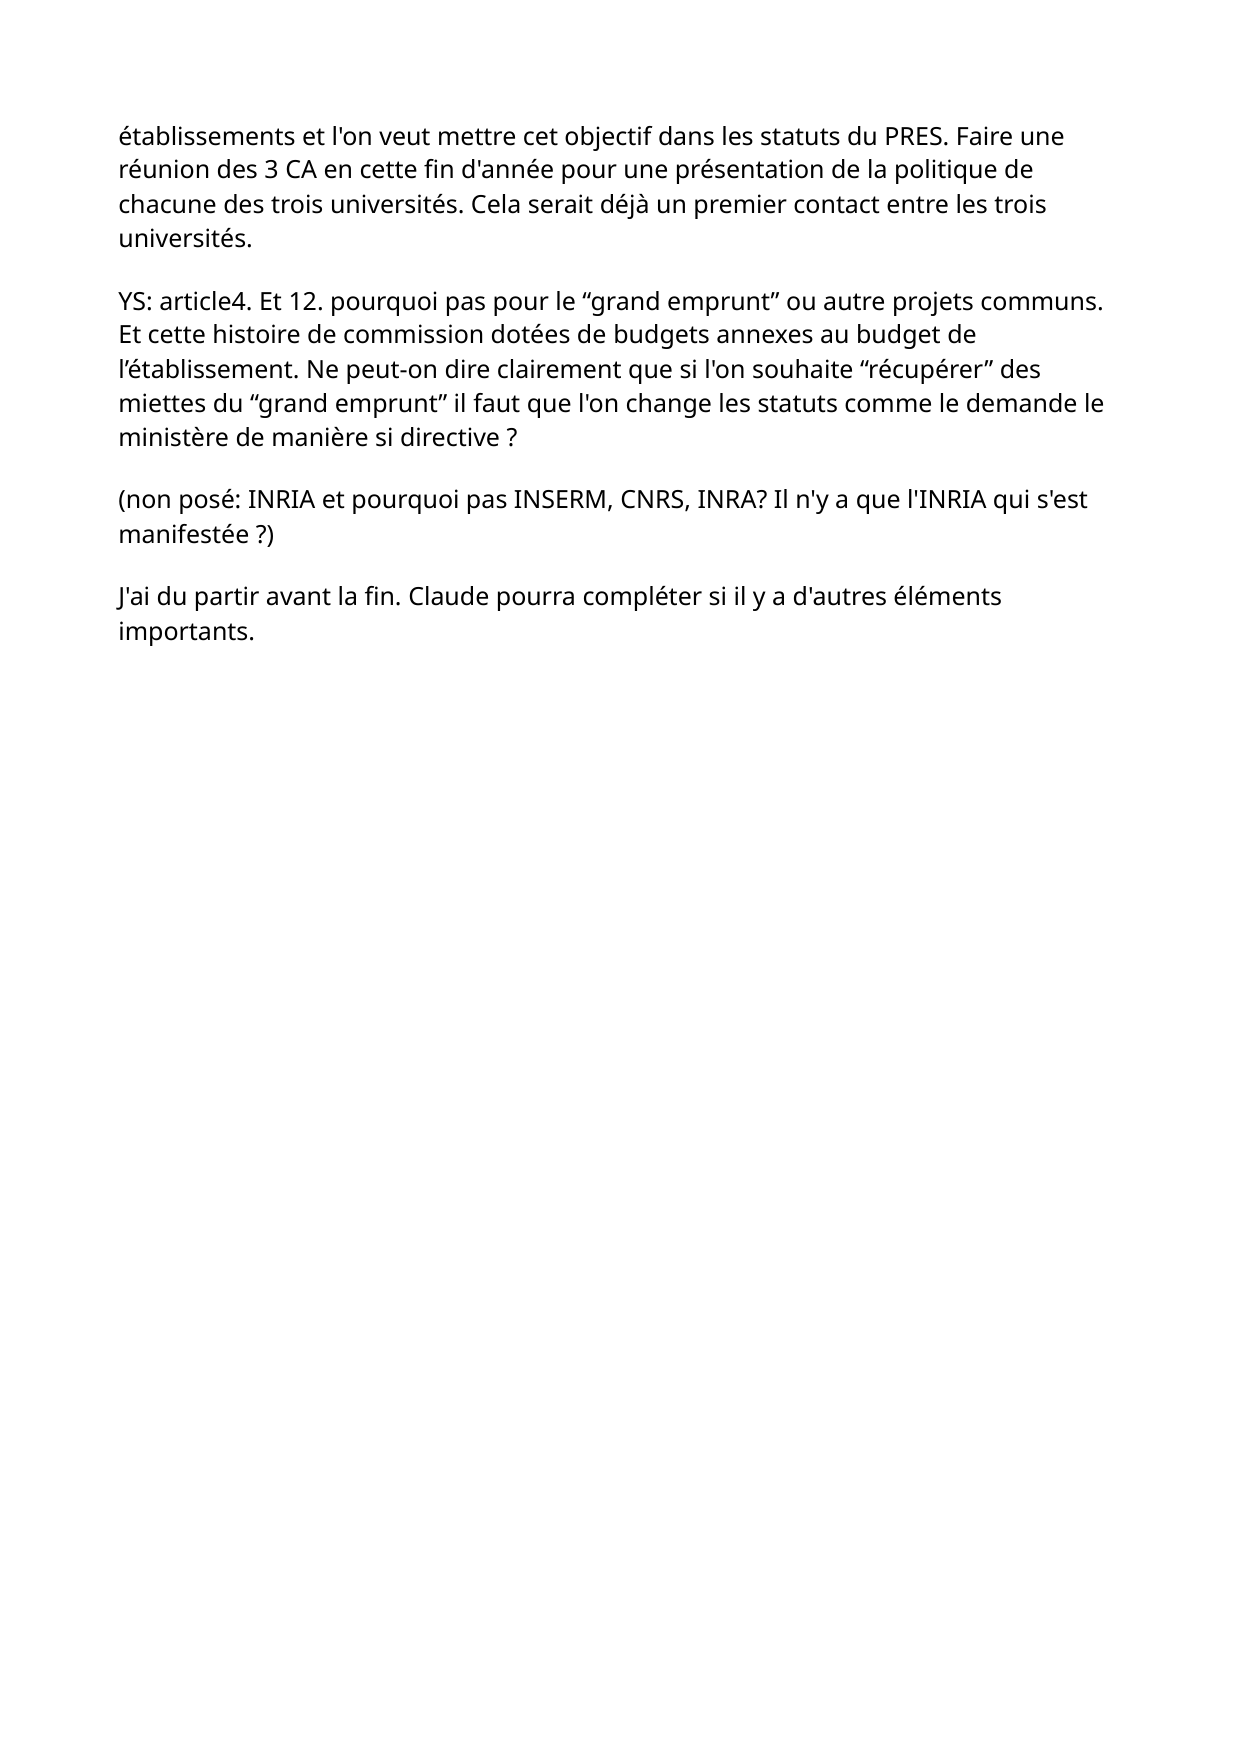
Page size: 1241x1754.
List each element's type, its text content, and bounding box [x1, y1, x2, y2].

text (non posé: INRIA et pourquoi pas INSERM, CNRS, INRA? Il n'y a que l'INRIA qui s'est manifestée ?) [118, 482, 1122, 550]
text YS: article4. Et 12. pourquoi pas pour le “grand emprunt” ou autre projets communs. Et cette histoire de commission dotées de budgets annexes au budget de l’établissement. Ne peut-on dire clairement que si l'on souhaite “récupérer” des miettes du “grand emprunt” il faut que l'on change les statuts comme le demande le ministère de manière si directive ? [118, 283, 1122, 453]
text J'ai du partir avant la fin. Claude pourra compléter si il y a d'autres éléments importants. [118, 579, 1122, 647]
text établissements et l'on veut mettre cet objectif dans les statuts du PRES. Faire une réunion des 3 CA en cette fin d'année pour une présentation de la politique de chacune des trois universités. Cela serait déjà un premier contact entre les trois universités. [118, 118, 1122, 254]
